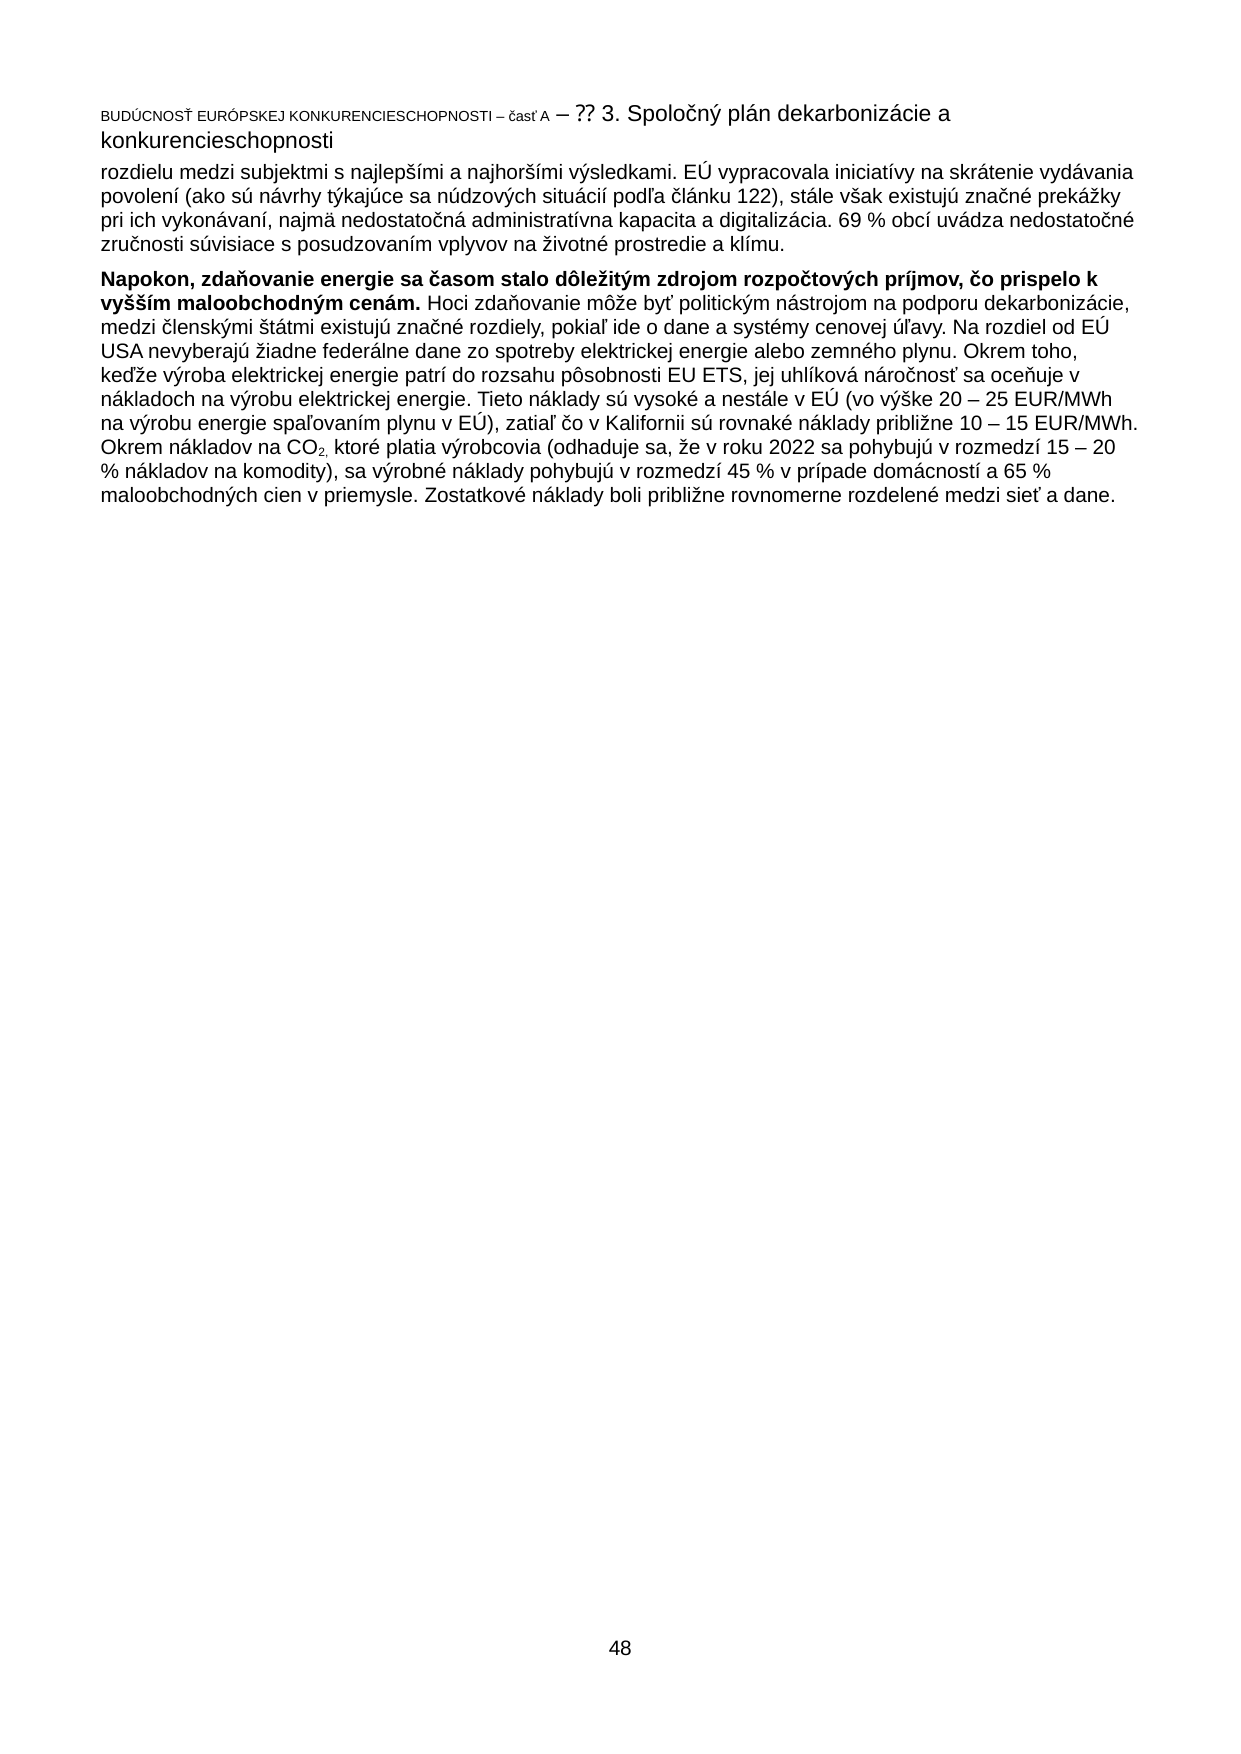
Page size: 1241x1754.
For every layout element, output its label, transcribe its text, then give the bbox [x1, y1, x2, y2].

text rozdielu medzi subjektmi s najlepšími a najhoršími výsledkami. EÚ vypracovala iniciatívy na skrátenie vydávania povolení (ako sú návrhy týkajúce sa núdzových situácií podľa článku 122), stále však existujú značné prekážky pri ich vykonávaní, najmä nedostatočná administratívna kapacita a digitalizácia. 69 % obcí uvádza nedostatočné zručnosti súvisiace s posudzovaním vplyvov na životné prostredie a klímu. [100, 159, 1140, 255]
text Napokon, zdaňovanie energie sa časom stalo dôležitým zdrojom rozpočtových príjmov, čo prispelo k vyšším maloobchodným cenám. Hoci zdaňovanie môže byť politickým nástrojom na podporu dekarbonizácie, medzi členskými štátmi existujú značné rozdiely, pokiaľ ide o dane a systémy cenovej úľavy. Na rozdiel od EÚ USA nevyberajú žiadne federálne dane zo spotreby elektrickej energie alebo zemného plynu. Okrem toho, keďže výroba elektrickej energie patrí do rozsahu pôsobnosti EU ETS, jej uhlíková náročnosť sa oceňuje v nákladoch na výrobu elektrickej energie. Tieto náklady sú vysoké a nestále v EÚ (vo výške 20 – 25 EUR/MWh na výrobu energie spaľovaním plynu v EÚ), zatiaľ čo v Kalifornii sú rovnaké náklady približne 10 – 15 EUR/MWh. Okrem nákladov na CO2, ktoré platia výrobcovia (odhaduje sa, že v roku 2022 sa pohybujú v rozmedzí 15 – 20 % nákladov na komodity), sa výrobné náklady pohybujú v rozmedzí 45 % v prípade domácností a 65 % maloobchodných cien v priemysle. Zostatkové náklady boli približne rovnomerne rozdelené medzi sieť a dane. [100, 267, 1140, 507]
